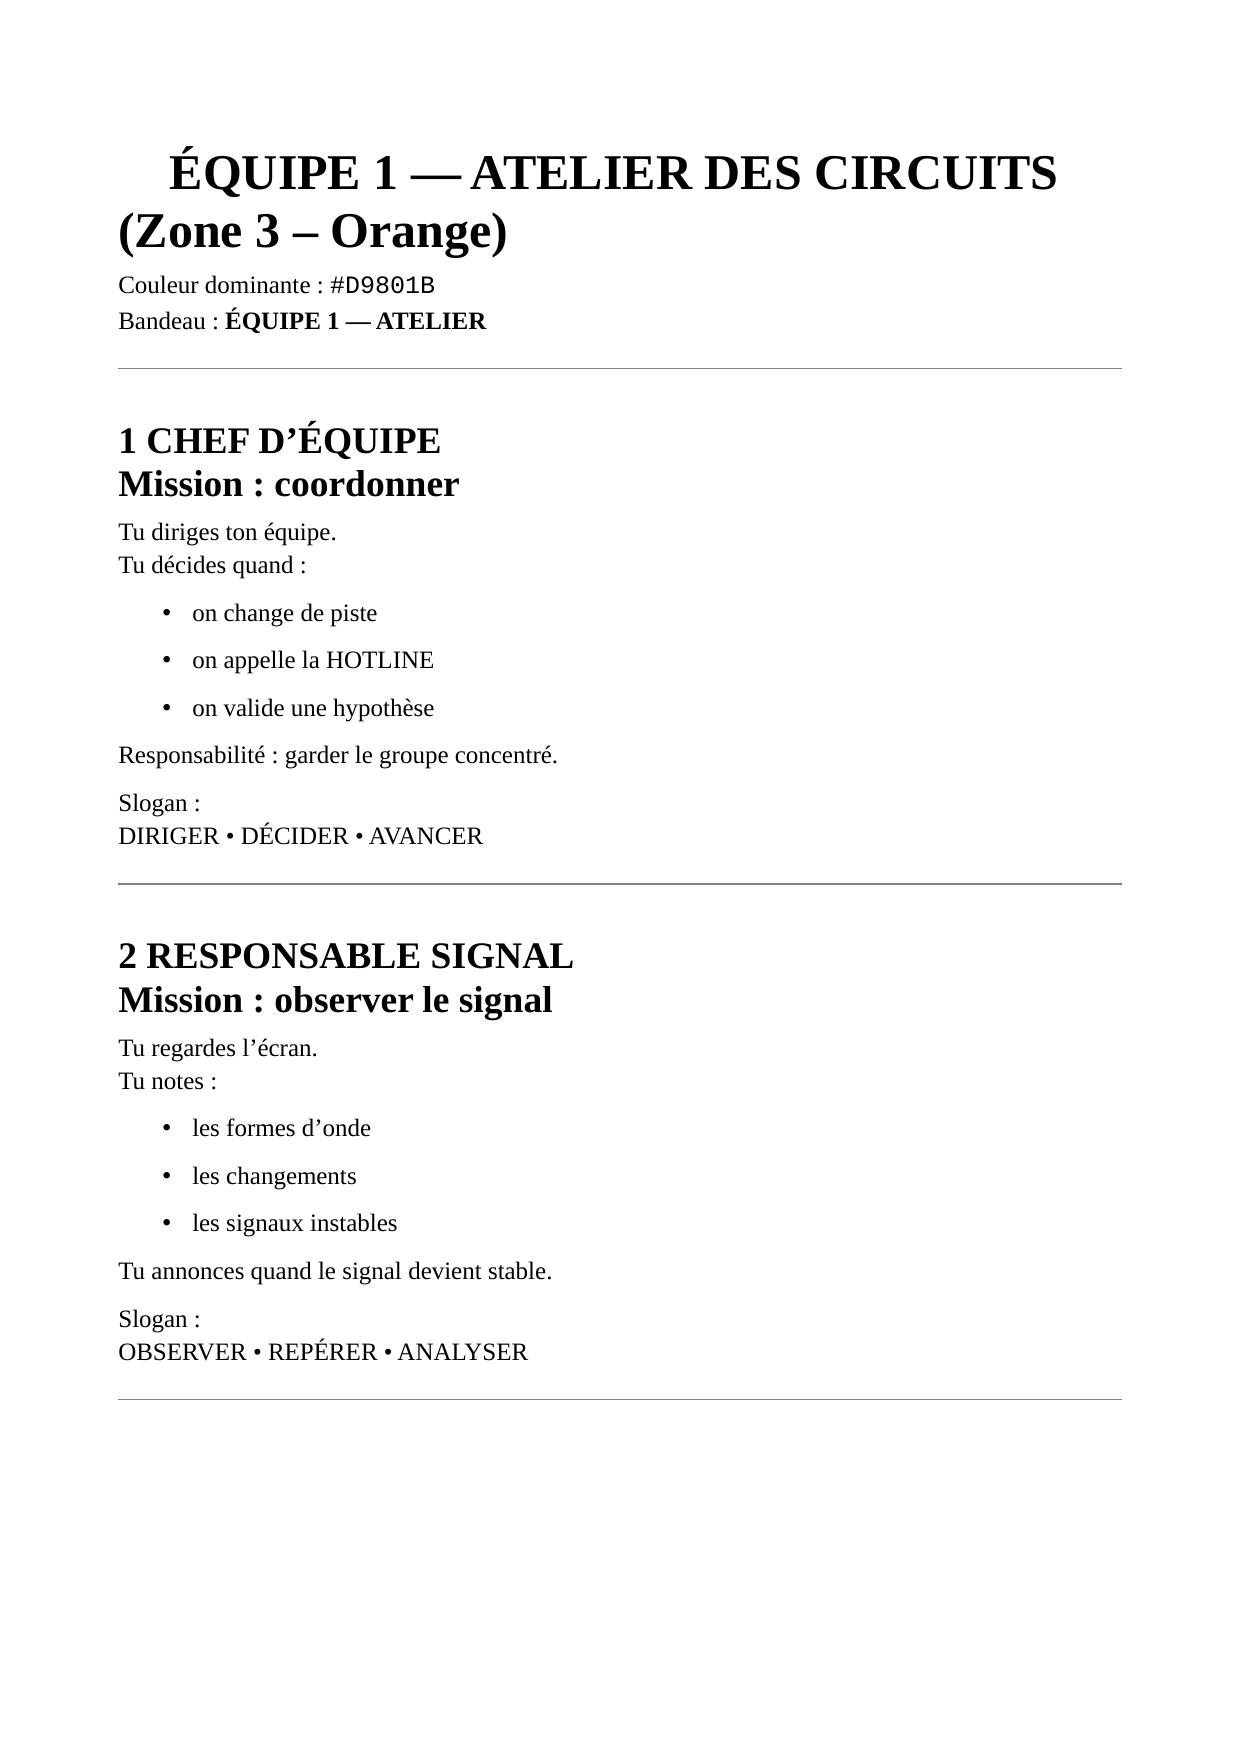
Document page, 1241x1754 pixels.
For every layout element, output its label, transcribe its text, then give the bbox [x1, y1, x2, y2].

list les signaux instables [162, 1208, 1122, 1237]
list les formes d’onde [162, 1113, 1122, 1142]
list les changements [162, 1161, 1122, 1190]
text Tu diriges ton équipe. Tu décides quand : [118, 517, 1122, 579]
subtitle 1 CHEF D’ÉQUIPE Mission : coordonner [118, 418, 1122, 505]
text Slogan : DIRIGER • DÉCIDER • AVANCER [118, 788, 1122, 850]
list on appelle la HOTLINE [162, 645, 1122, 674]
subtitle 2 RESPONSABLE SIGNAL Mission : observer le signal [118, 934, 1122, 1020]
text Tu annonces quand le signal devient stable. [118, 1256, 1122, 1285]
text Couleur dominante : #D9801B Bandeau : ÉQUIPE 1 — ATELIER [118, 271, 1122, 334]
list on change de piste [162, 598, 1122, 627]
text Slogan : OBSERVER • REPÉRER • ANALYSER [118, 1304, 1122, 1366]
text Tu regardes l’écran. Tu notes : [118, 1033, 1122, 1094]
subtitle 🔵 ÉQUIPE 1 — ATELIER DES CIRCUITS (Zone 3 – Orange) [118, 143, 1122, 258]
list on valide une hypothèse [162, 693, 1122, 722]
text Responsabilité : garder le groupe concentré. [118, 741, 1122, 769]
